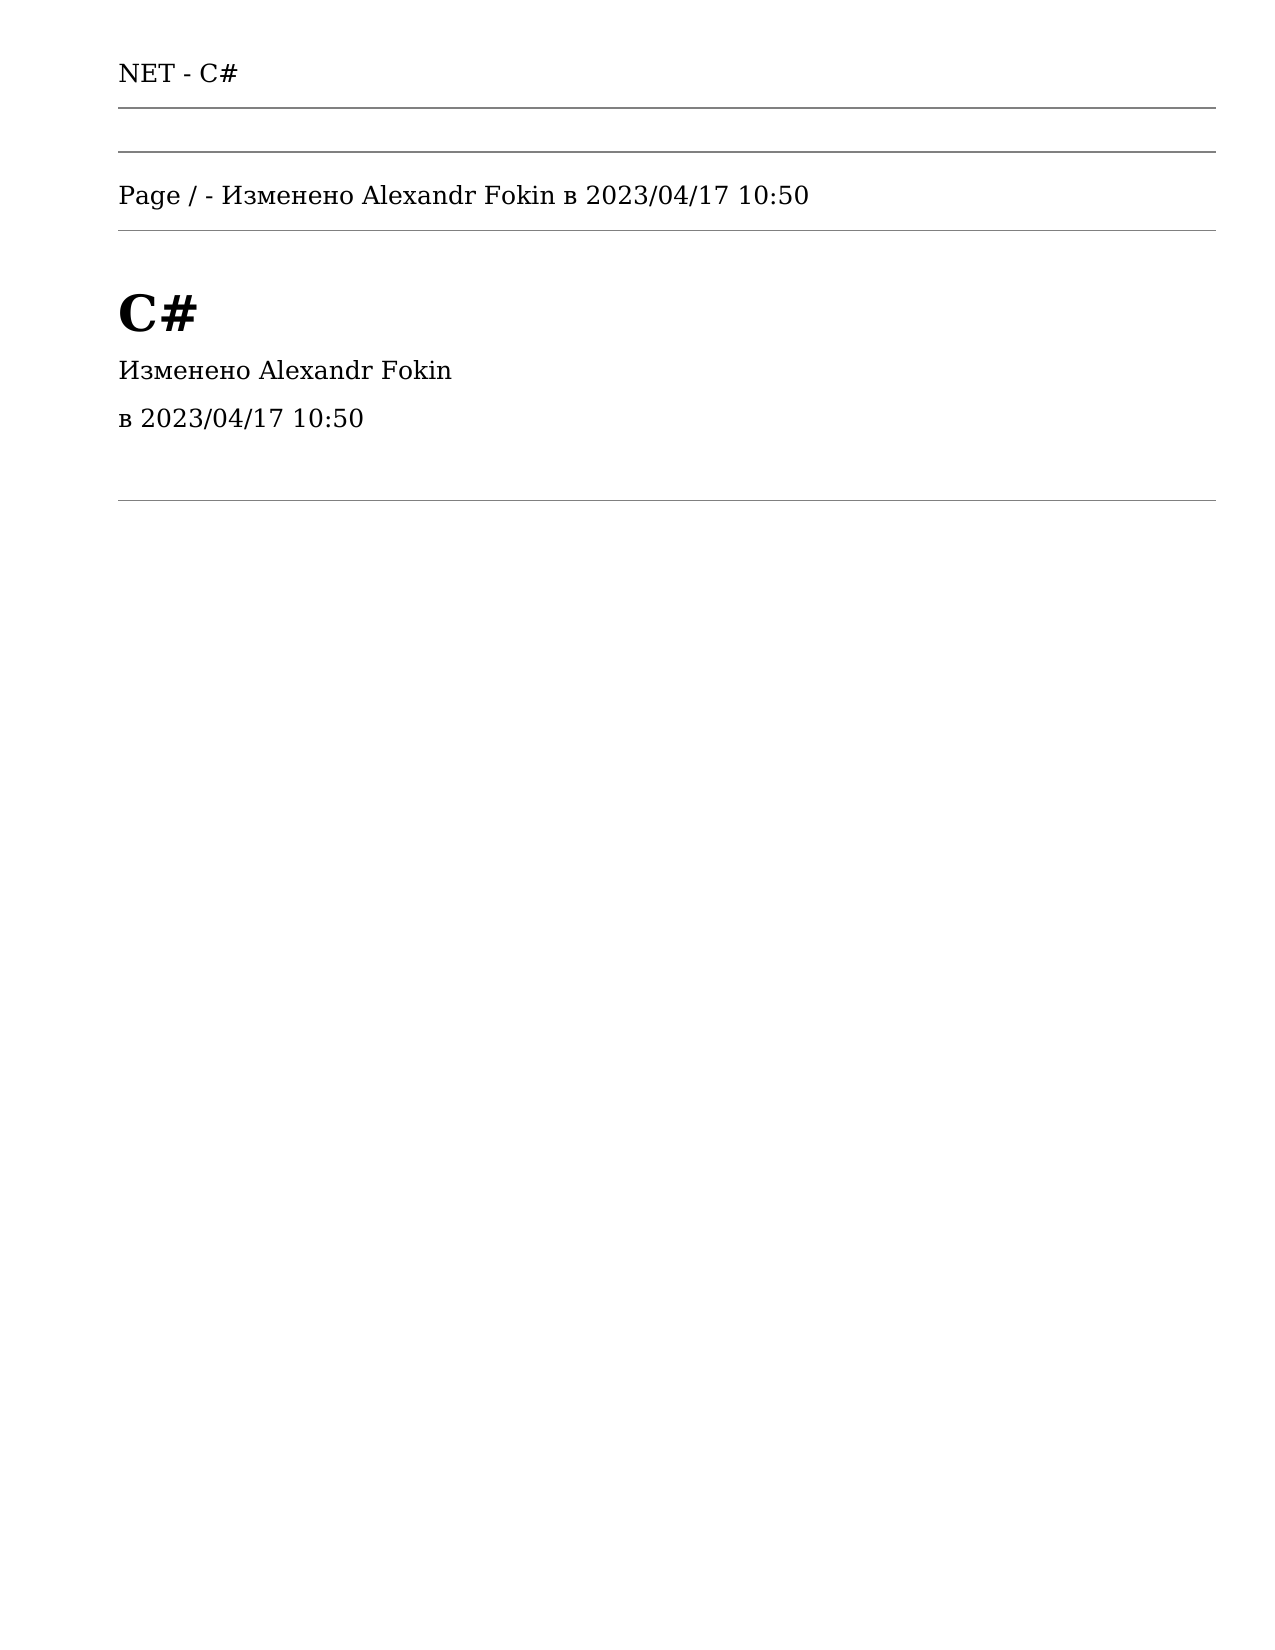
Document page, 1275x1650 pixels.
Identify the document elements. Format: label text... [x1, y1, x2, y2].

text в 2023/04/17 10:50 [118, 404, 1216, 433]
subtitle C# [118, 284, 1216, 343]
text Page / - Изменено Alexandr Fokin в 2023/04/17 10:50 [118, 182, 1216, 211]
text Изменено Alexandr Fokin [118, 356, 1216, 385]
text NET - C# [118, 59, 1216, 88]
